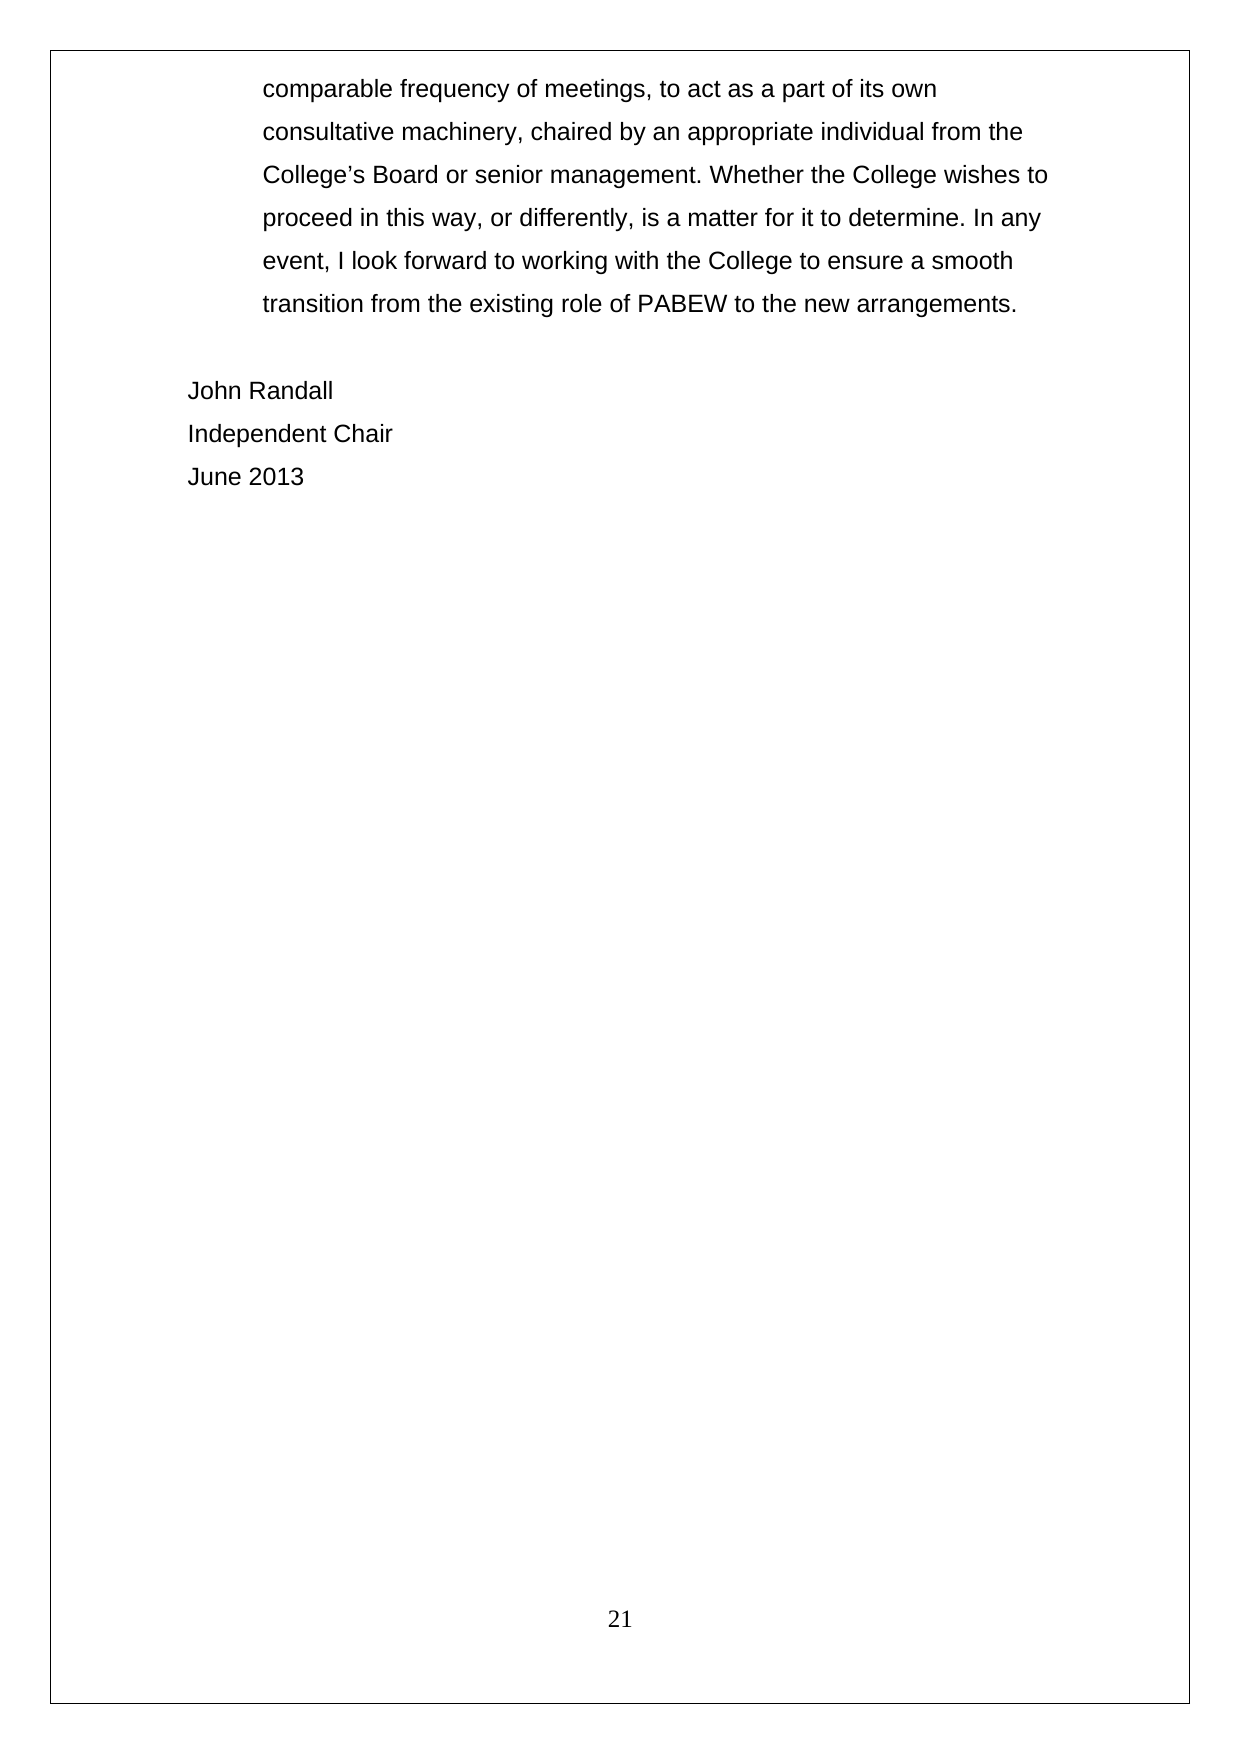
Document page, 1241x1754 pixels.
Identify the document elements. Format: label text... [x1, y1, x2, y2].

text June 2013 [187, 462, 1053, 491]
text John Randall [187, 376, 1053, 404]
text comparable frequency of meetings, to act as a part of its own consultative machinery, chaired by an appropriate individual from the College’s Board or senior management. Whether the College wishes to proceed in this way, or differently, is a matter for it to determine. In any event, I look forward to working with the College to ensure a smooth transition from the existing role of PABEW to the new arrangements. [187, 74, 1053, 318]
text Independent Chair [187, 419, 1053, 447]
